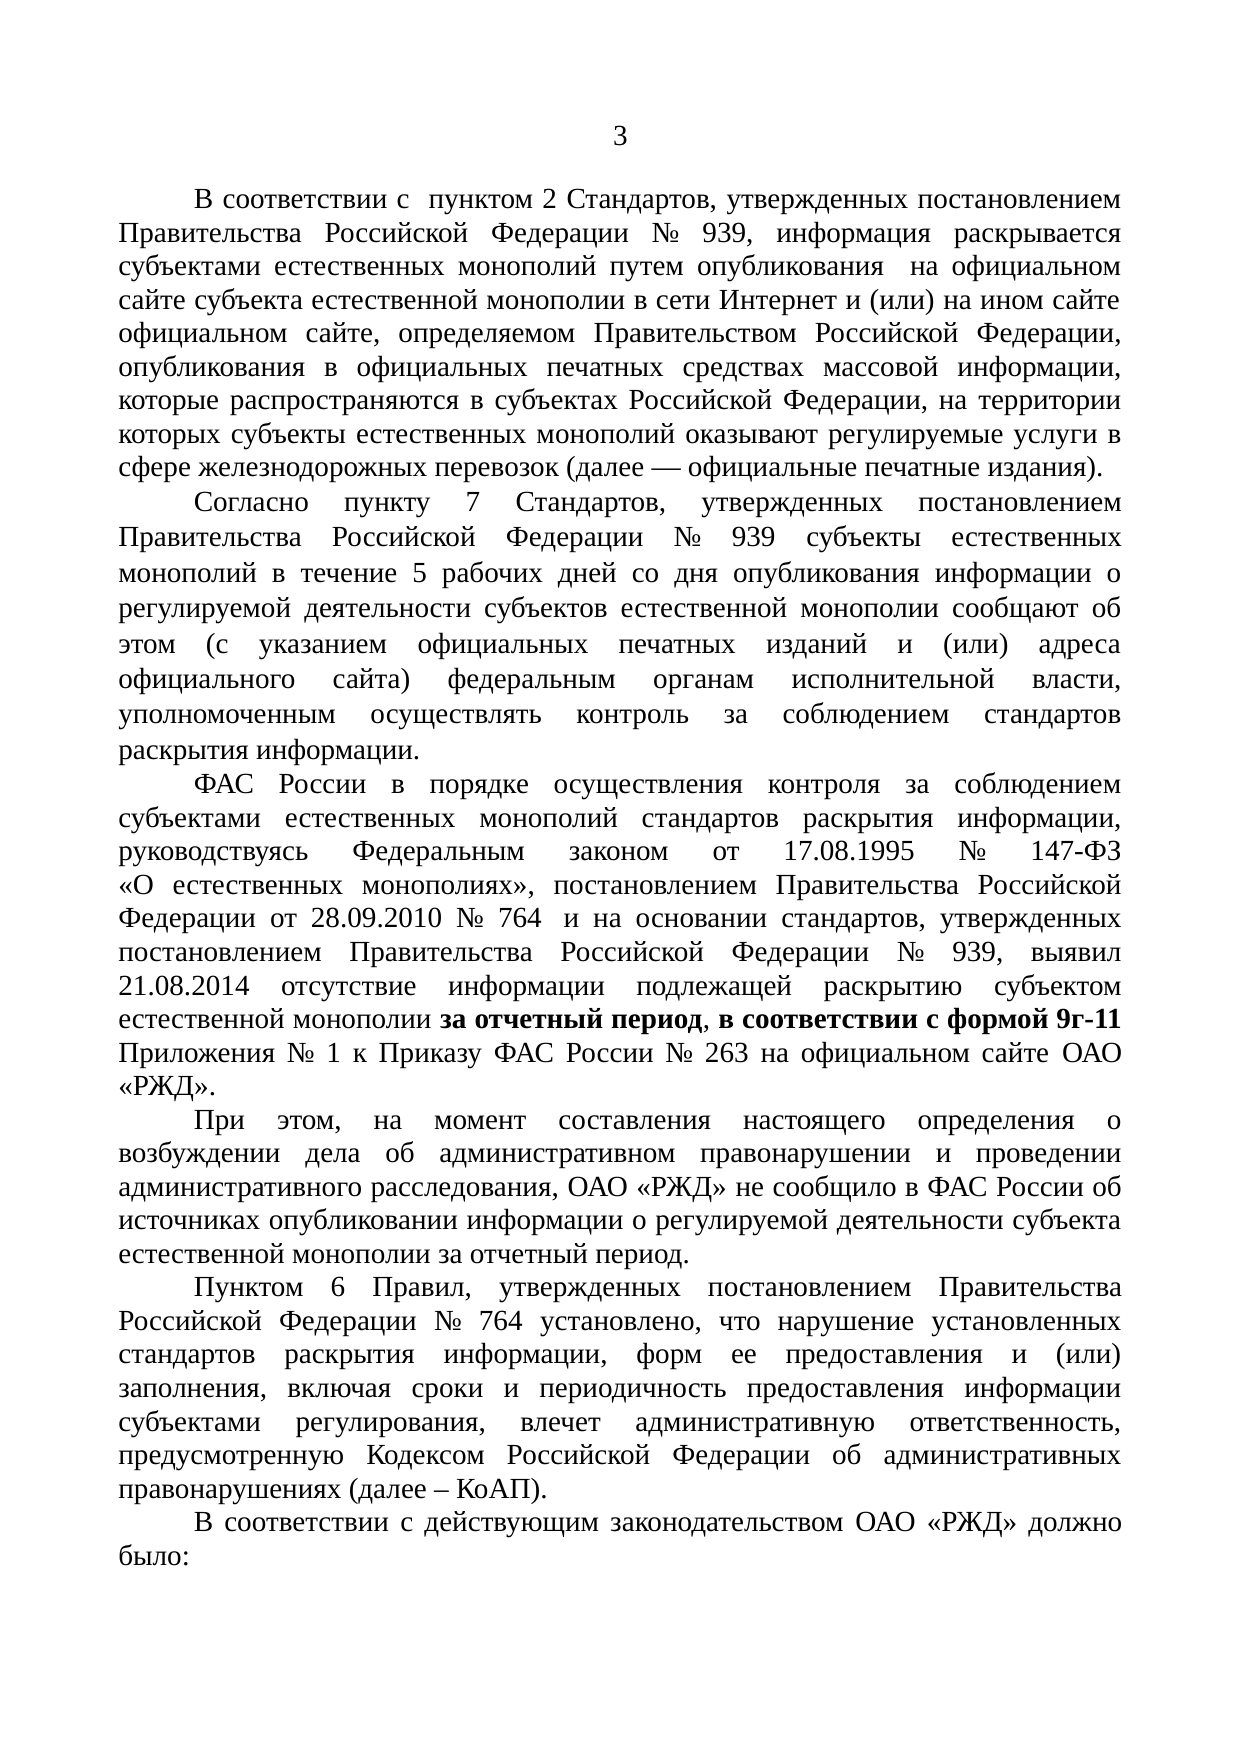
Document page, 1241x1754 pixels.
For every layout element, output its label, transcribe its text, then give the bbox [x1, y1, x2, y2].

text В соответствии с пунктом 2 Стандартов, утвержденных постановлением Правительства Российской Федерации № 939, информация раскрывается субъектами естественных монополий путем опубликования на официальном сайте субъекта естественной монополии в сети Интернет и (или) на ином сайте официальном сайте, определяемом Правительством Российской Федерации, опубликования в официальных печатных средствах массовой информации, которые распространяются в субъектах Российской Федерации, на территории которых субъекты естественных монополий оказывают регулируемые услуги в сфере железнодорожных перевозок (далее — официальные печатные издания). [118, 181, 1122, 483]
text Пунктом 6 Правил, утвержденных постановлением Правительства Российской Федерации № 764 установлено, что нарушение установленных стандартов раскрытия информации, форм ее предоставления и (или) заполнения, включая сроки и периодичность предоставления информации субъектами регулирования, влечет административную ответственность, предусмотренную Кодексом Российской Федерации об административных правонарушениях (далее – КоАП). [118, 1269, 1122, 1504]
text ФАС России в порядке осуществления контроля за соблюдением субъектами естественных монополий стандартов раскрытия информации, руководствуясь Федеральным законом от 17.08.1995 № 147-ФЗ «О естественных монополиях», постановлением Правительства Российской Федерации от 28.09.2010 № 764 и на основании стандартов, утвержденных постановлением Правительства Российской Федерации № 939, выявил 21.08.2014 отсутствие информации подлежащей раскрытию субъектом естественной монополии за отчетный период, в соответствии с формой 9г-11 Приложения № 1 к Приказу ФАС России № 263 на официальном сайте ОАО «РЖД». [118, 766, 1122, 1102]
text Согласно пункту 7 Стандартов, утвержденных постановлением Правительства Российской Федерации № 939 субъекты естественных монополий в течение 5 рабочих дней со дня опубликования информации о регулируемой деятельности субъектов естественной монополии сообщают об этом (с указанием официальных печатных изданий и (или) адреса официального сайта) федеральным органам исполнительной власти, уполномоченным осуществлять контроль за соблюдением стандартов раскрытия информации. [118, 483, 1122, 766]
text При этом, на момент составления настоящего определения о возбуждении дела об административном правонарушении и проведении административного расследования, ОАО «РЖД» не сообщило в ФАС России об источниках опубликовании информации о регулируемой деятельности субъекта естественной монополии за отчетный период. [118, 1102, 1122, 1269]
text В соответствии с действующим законодательством ОАО «РЖД» должно было: [118, 1504, 1122, 1571]
